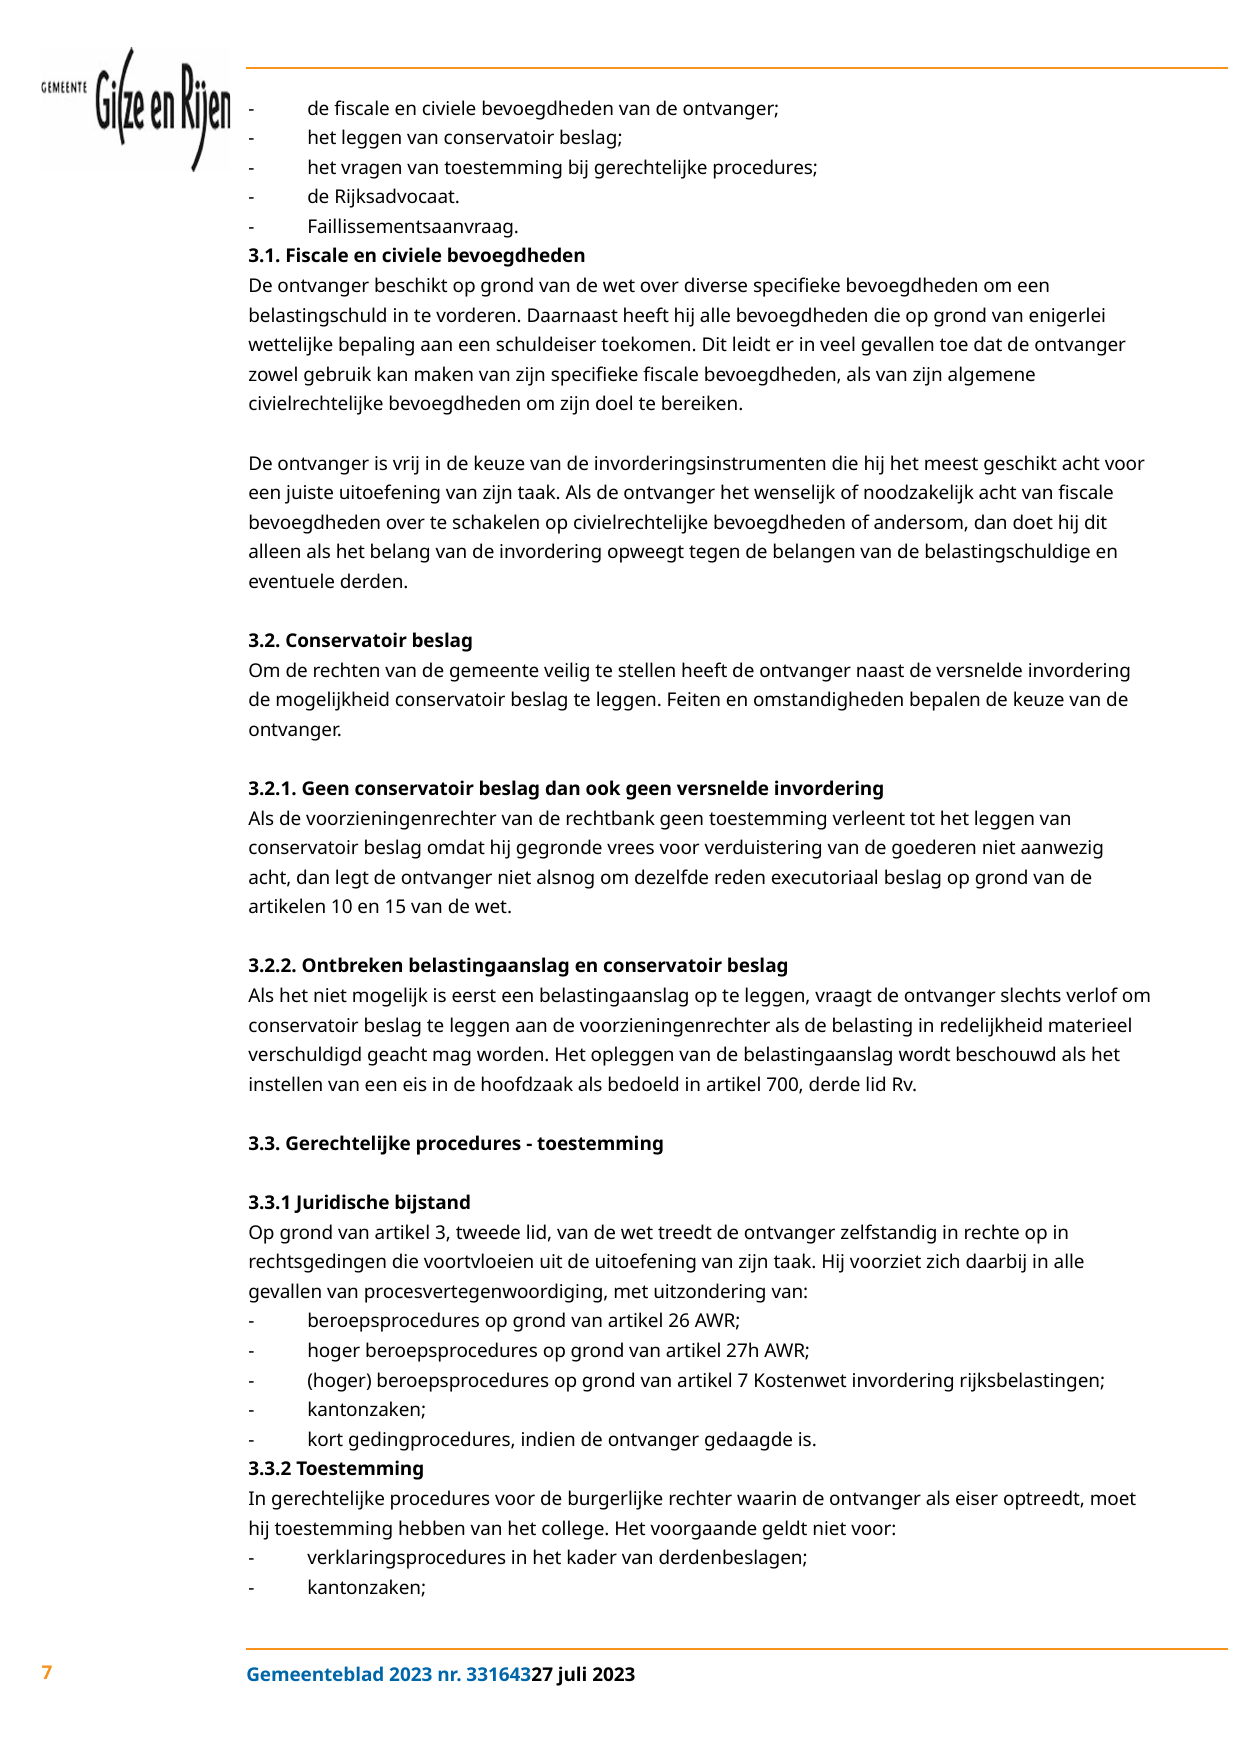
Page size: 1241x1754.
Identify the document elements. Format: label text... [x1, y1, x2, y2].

list kort gedingprocedures, indien de ontvanger gedaagde is. [248, 1426, 1152, 1452]
list het vragen van toestemming bij gerechtelijke procedures; [248, 154, 1152, 180]
list hoger beroepsprocedures op grond van artikel 27h AWR; [248, 1337, 1152, 1363]
text 3.3.1 Juridische bijstand [248, 1189, 1152, 1215]
list (hoger) beroepsprocedures op grond van artikel 7 Kostenwet invordering rijksbelastingen; [248, 1367, 1152, 1393]
text 3.1. Fiscale en civiele bevoegdheden [248, 243, 1152, 268]
text In gerechtelijke procedures voor de burgerlijke rechter waarin de ontvanger als eiser optreedt, moet hij toestemming hebben van het college. Het voorgaande geldt niet voor: [248, 1485, 1152, 1541]
text 3.2. Conservatoir beslag [248, 627, 1152, 653]
text 3.2.1. Geen conservatoir beslag dan ook geen versnelde invordering [248, 775, 1152, 801]
text Als de voorzieningenrechter van de rechtbank geen toestemming verleent tot het leggen van conservatoir beslag omdat hij gegronde vrees voor verduistering van de goederen niet aanwezig acht, dan legt de ontvanger niet alsnog om dezelfde reden executoriaal beslag op grond van de artikelen 10 en 15 van de wet. [248, 805, 1152, 919]
picture [41, 47, 231, 172]
text 3.3.2 Toestemming [248, 1456, 1152, 1481]
text De ontvanger is vrij in de keuze van de invorderingsinstrumenten die hij het meest geschikt acht voor een juiste uitoefening van zijn taak. Als de ontvanger het wenselijk of noodzakelijk acht van fiscale bevoegdheden over te schakelen op civielrechtelijke bevoegdheden of andersom, dan doet hij dit alleen als het belang van de invordering opweegt tegen de belangen van de belastingschuldige en eventuele derden. [248, 450, 1152, 594]
list het leggen van conservatoir beslag; [248, 124, 1152, 150]
list verklaringsprocedures in het kader van derdenbeslagen; [248, 1544, 1152, 1570]
list beroepsprocedures op grond van artikel 26 AWR; [248, 1308, 1152, 1333]
text De ontvanger beschikt op grond van de wet over diverse specifieke bevoegdheden om een belastingschuld in te vorderen. Daarnaast heeft hij alle bevoegdheden die op grond van enigerlei wettelijke bepaling aan een schuldeiser toekomen. Dit leidt er in veel gevallen toe dat de ontvanger zowel gebruik kan maken van zijn specifieke fiscale bevoegdheden, als van zijn algemene civielrechtelijke bevoegdheden om zijn doel te bereiken. [248, 272, 1152, 416]
text 3.2.2. Ontbreken belastingaanslag en conservatoir beslag [248, 953, 1152, 978]
list de Rijksadvocaat. [248, 183, 1152, 209]
text Om de rechten van de gemeente veilig te stellen heeft de ontvanger naast de versnelde invordering de mogelijkheid conservatoir beslag te leggen. Feiten en omstandigheden bepalen de keuze van de ontvanger. [248, 657, 1152, 742]
list Faillissementsaanvraag. [248, 213, 1152, 239]
list kantonzaken; [248, 1574, 1152, 1600]
list kantonzaken; [248, 1396, 1152, 1422]
text Als het niet mogelijk is eerst een belastingaanslag op te leggen, vraagt de ontvanger slechts verlof om conservatoir beslag te leggen aan de voorzieningenrechter als de belasting in redelijkheid materieel verschuldigd geacht mag worden. Het opleggen van de belastingaanslag wordt beschouwd als het instellen van een eis in de hoofdzaak als bedoeld in artikel 700, derde lid Rv. [248, 982, 1152, 1097]
text 3.3. Gerechtelijke procedures - toestemming [248, 1130, 1152, 1156]
text Op grond van artikel 3, tweede lid, van de wet treedt de ontvanger zelfstandig in rechte op in rechtsgedingen die voortvloeien uit de uitoefening van zijn taak. Hij voorziet zich daarbij in alle gevallen van procesvertegenwoordiging, met uitzondering van: [248, 1219, 1152, 1304]
list de fiscale en civiele bevoegdheden van de ontvanger; [248, 95, 1152, 121]
